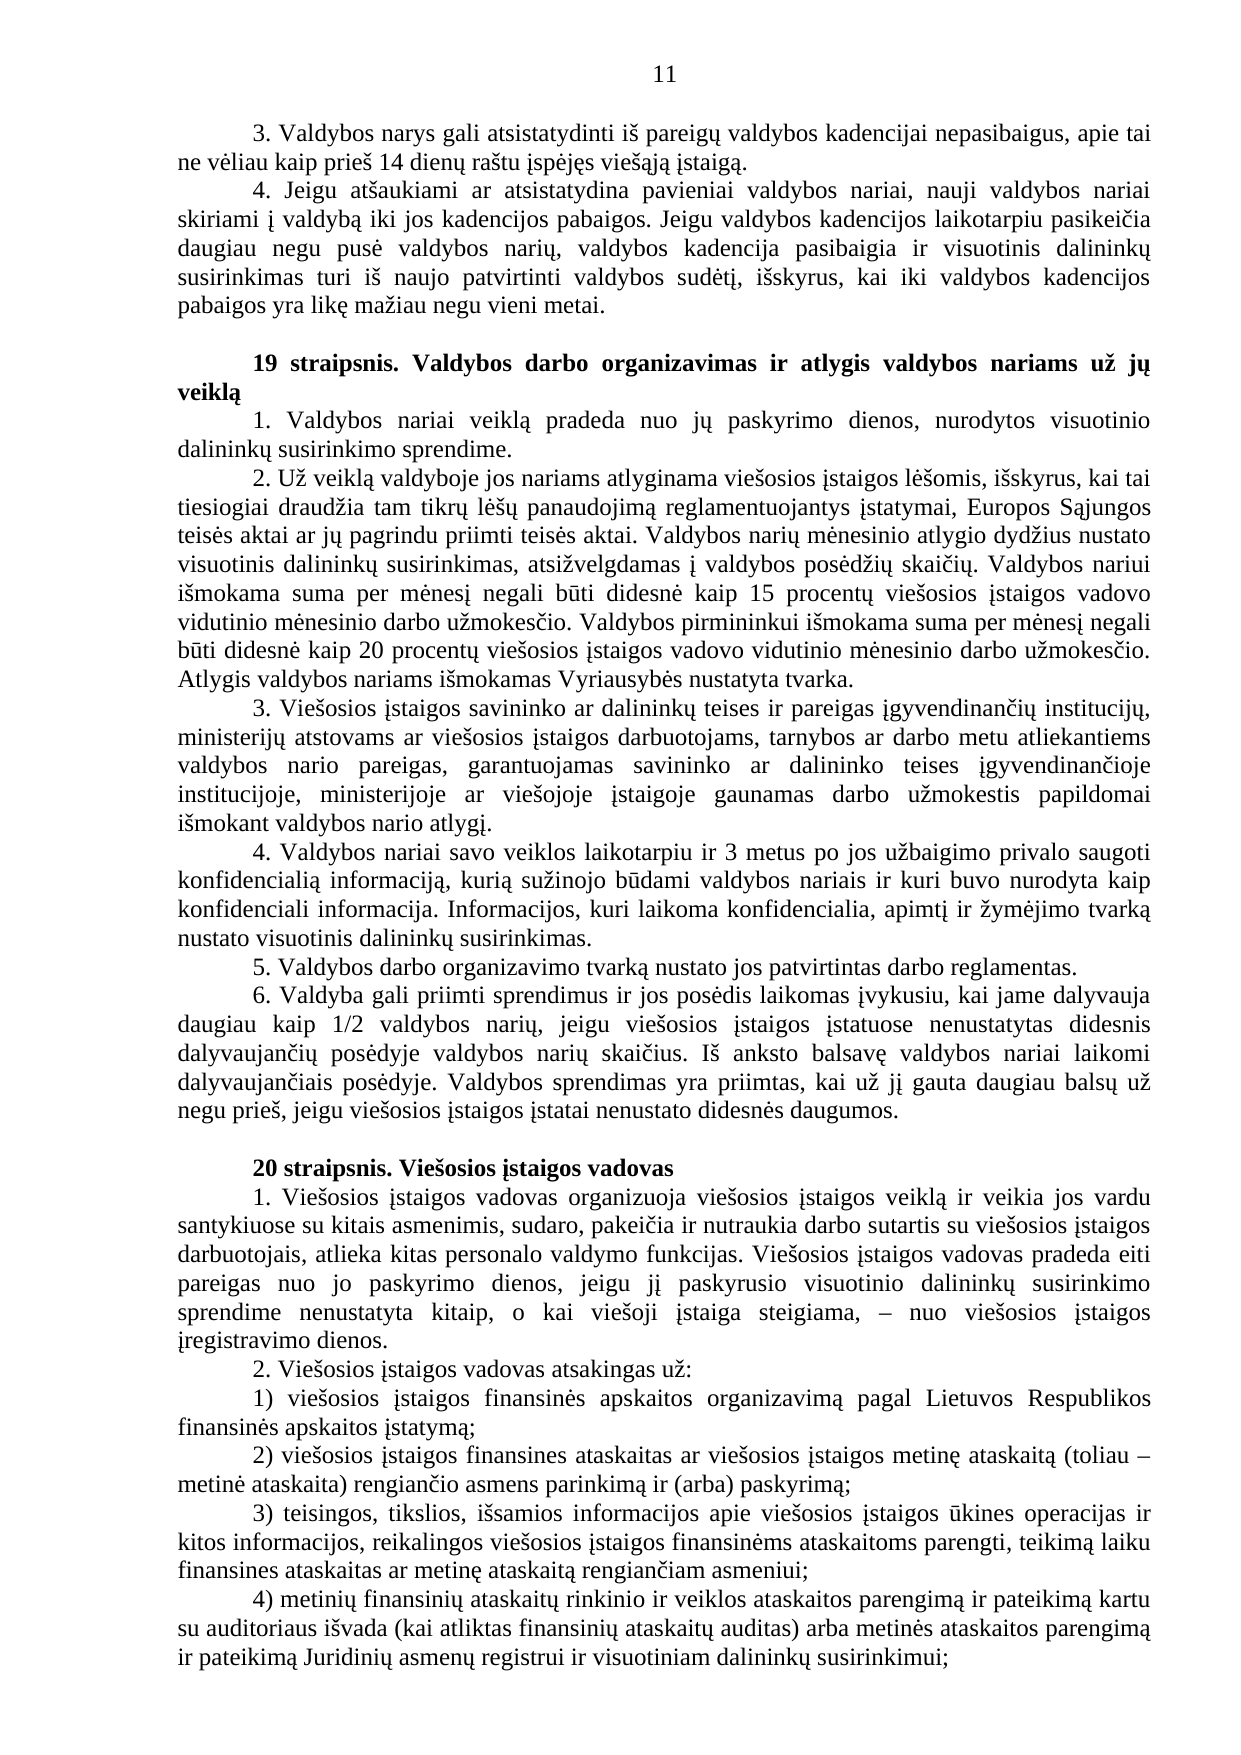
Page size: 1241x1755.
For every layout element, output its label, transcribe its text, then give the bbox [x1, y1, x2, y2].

text 19 straipsnis. Valdybos darbo organizavimas ir atlygis valdybos nariams už jų veiklą [177, 348, 1152, 406]
text 2) viešosios įstaigos finansines ataskaitas ar viešosios įstaigos metinę ataskaitą (toliau – metinė ataskaita) rengiančio asmens parinkimą ir (arba) paskyrimą; [177, 1441, 1152, 1498]
text 4. Valdybos nariai savo veiklos laikotarpiu ir 3 metus po jos užbaigimo privalo saugoti konfidencialią informaciją, kurią sužinojo būdami valdybos nariais ir kuri buvo nurodyta kaip konfidenciali informacija. Informacijos, kuri laikoma konfidencialia, apimtį ir žymėjimo tvarką nustato visuotinis dalininkų susirinkimas. [177, 837, 1152, 952]
text 4. Jeigu atšaukiami ar atsistatydina pavieniai valdybos nariai, nauji valdybos nariai skiriami į valdybą iki jos kadencijos pabaigos. Jeigu valdybos kadencijos laikotarpiu pasikeičia daugiau negu pusė valdybos narių, valdybos kadencija pasibaigia ir visuotinis dalininkų susirinkimas turi iš naujo patvirtinti valdybos sudėtį, išskyrus, kai iki valdybos kadencijos pabaigos yra likę mažiau negu vieni metai. [177, 176, 1152, 319]
text 2. Viešosios įstaigos vadovas atsakingas už: [177, 1354, 1152, 1383]
text 3. Valdybos narys gali atsistatydinti iš pareigų valdybos kadencijai nepasibaigus, apie tai ne vėliau kaip prieš 14 dienų raštu įspėjęs viešąją įstaigą. [177, 118, 1152, 176]
text 20 straipsnis. Viešosios įstaigos vadovas [177, 1153, 1152, 1182]
text 3. Viešosios įstaigos savininko ar dalininkų teises ir pareigas įgyvendinančių institucijų, ministerijų atstovams ar viešosios įstaigos darbuotojams, tarnybos ar darbo metu atliekantiems valdybos nario pareigas, garantuojamas savininko ar dalininko teises įgyvendinančioje institucijoje, ministerijoje ar viešojoje įstaigoje gaunamas darbo užmokestis papildomai išmokant valdybos nario atlygį. [177, 693, 1152, 837]
text 5. Valdybos darbo organizavimo tvarką nustato jos patvirtintas darbo reglamentas. [177, 952, 1152, 981]
text 6. Valdyba gali priimti sprendimus ir jos posėdis laikomas įvykusiu, kai jame dalyvauja daugiau kaip 1/2 valdybos narių, jeigu viešosios įstaigos įstatuose nenustatytas didesnis dalyvaujančių posėdyje valdybos narių skaičius. Iš anksto balsavę valdybos nariai laikomi dalyvaujančiais posėdyje. Valdybos sprendimas yra priimtas, kai už jį gauta daugiau balsų už negu prieš, jeigu viešosios įstaigos įstatai nenustato didesnės daugumos. [177, 981, 1152, 1124]
text 4) metinių finansinių ataskaitų rinkinio ir veiklos ataskaitos parengimą ir pateikimą kartu su auditoriaus išvada (kai atliktas finansinių ataskaitų auditas) arba metinės ataskaitos parengimą ir pateikimą Juridinių asmenų registrui ir visuotiniam dalininkų susirinkimui; [177, 1584, 1152, 1671]
text 1. Viešosios įstaigos vadovas organizuoja viešosios įstaigos veiklą ir veikia jos vardu santykiuose su kitais asmenimis, sudaro, pakeičia ir nutraukia darbo sutartis su viešosios įstaigos darbuotojais, atlieka kitas personalo valdymo funkcijas. Viešosios įstaigos vadovas pradeda eiti pareigas nuo jo paskyrimo dienos, jeigu jį paskyrusio visuotinio dalininkų susirinkimo sprendime nenustatyta kitaip, o kai viešoji įstaiga steigiama, – nuo viešosios įstaigos įregistravimo dienos. [177, 1182, 1152, 1354]
text 1) viešosios įstaigos finansinės apskaitos organizavimą pagal Lietuvos Respublikos finansinės apskaitos įstatymą; [177, 1383, 1152, 1441]
text 1. Valdybos nariai veiklą pradeda nuo jų paskyrimo dienos, nurodytos visuotinio dalininkų susirinkimo sprendime. [177, 406, 1152, 463]
text 2. Už veiklą valdyboje jos nariams atlyginama viešosios įstaigos lėšomis, išskyrus, kai tai tiesiogiai draudžia tam tikrų lėšų panaudojimą reglamentuojantys įstatymai, Europos Sąjungos teisės aktai ar jų pagrindu priimti teisės aktai. Valdybos narių mėnesinio atlygio dydžius nustato visuotinis dalininkų susirinkimas, atsižvelgdamas į valdybos posėdžių skaičių. Valdybos nariui išmokama suma per mėnesį negali būti didesnė kaip 15 procentų viešosios įstaigos vadovo vidutinio mėnesinio darbo užmokesčio. Valdybos pirmininkui išmokama suma per mėnesį negali būti didesnė kaip 20 procentų viešosios įstaigos vadovo vidutinio mėnesinio darbo užmokesčio. Atlygis valdybos nariams išmokamas Vyriausybės nustatyta tvarka. [177, 463, 1152, 693]
text 3) teisingos, tikslios, išsamios informacijos apie viešosios įstaigos ūkines operacijas ir kitos informacijos, reikalingos viešosios įstaigos finansinėms ataskaitoms parengti, teikimą laiku finansines ataskaitas ar metinę ataskaitą rengiančiam asmeniui; [177, 1498, 1152, 1584]
